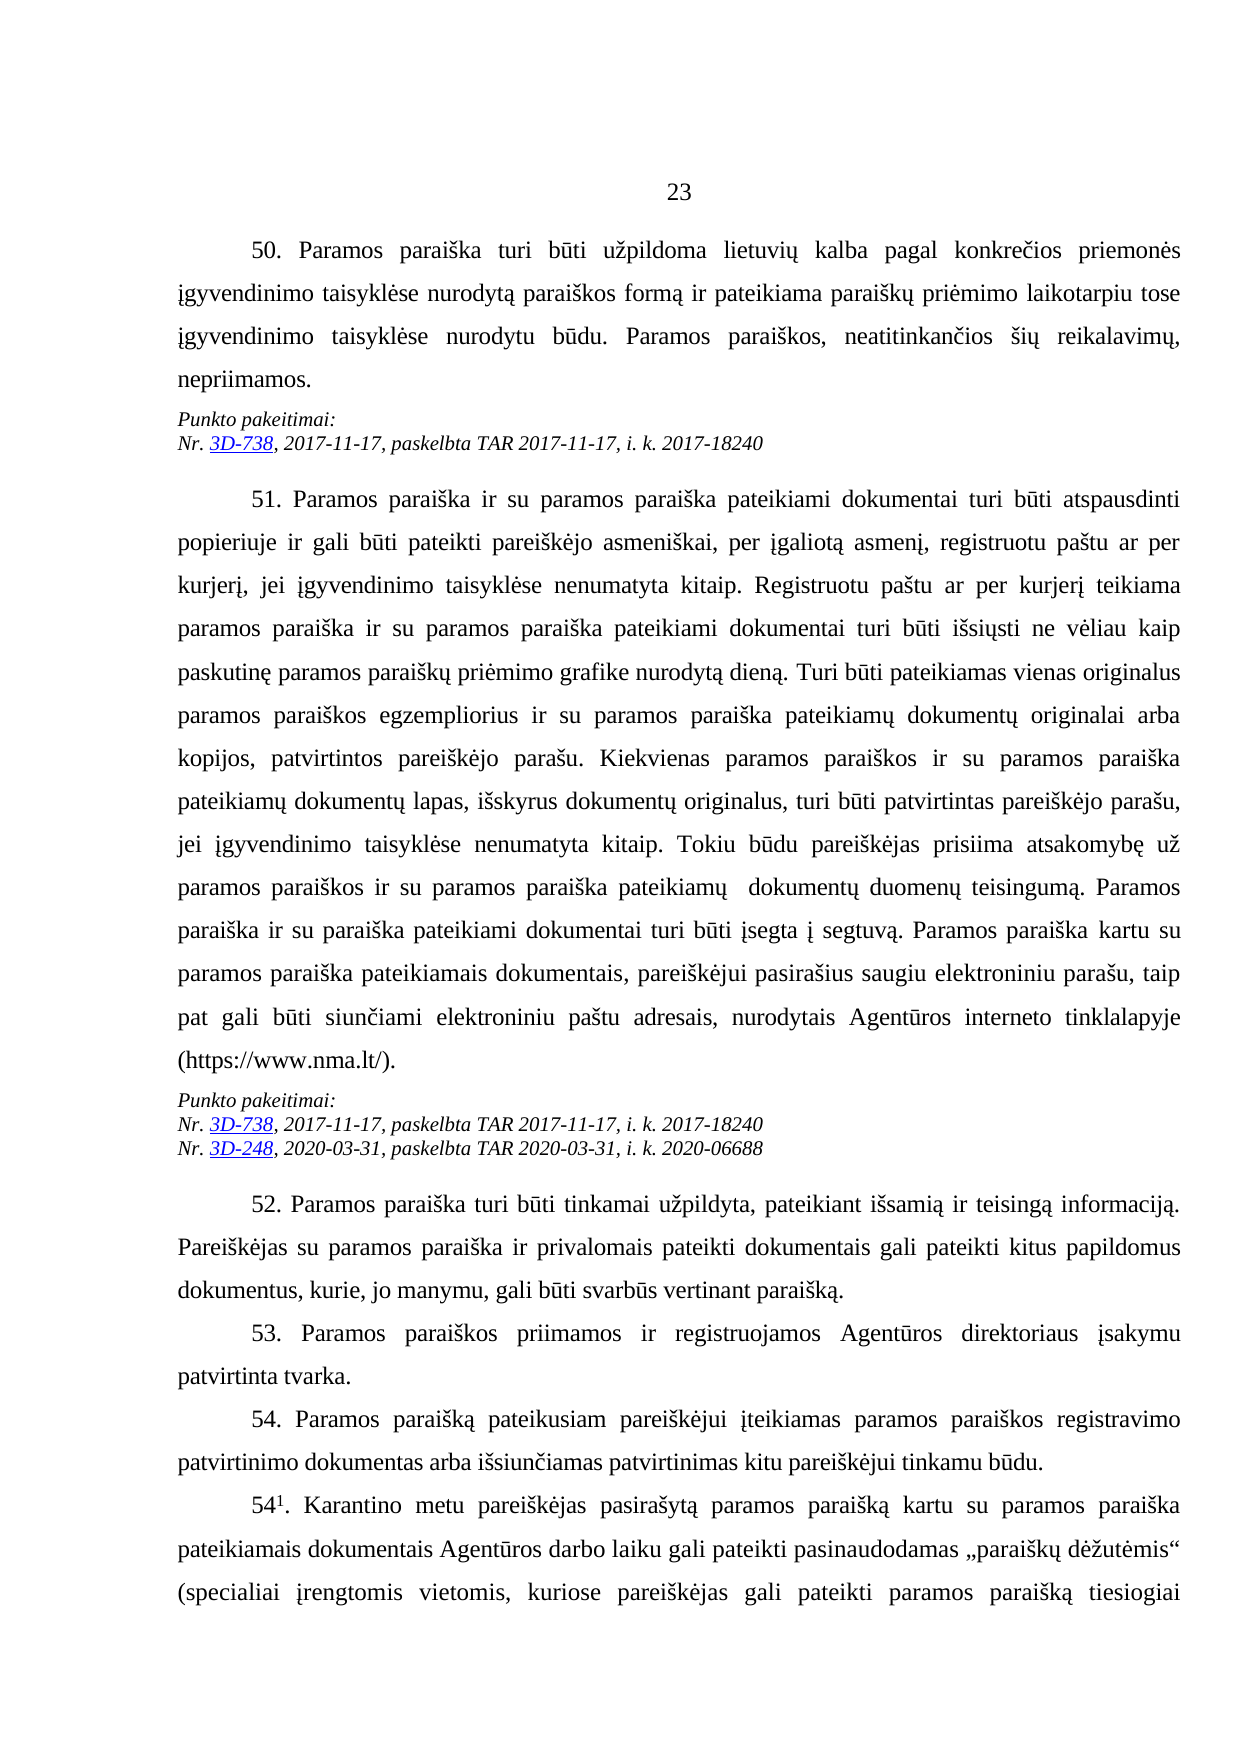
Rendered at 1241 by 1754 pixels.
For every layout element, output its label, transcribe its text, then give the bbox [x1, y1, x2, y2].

text 541. Karantino metu pareiškėjas pasirašytą paramos paraišką kartu su paramos paraiška pateikiamais dokumentais Agentūros darbo laiku gali pateikti pasinaudodamas „paraiškų dėžutėmis“ (specialiai įrengtomis vietomis, kuriose pareiškėjas gali pateikti paramos paraišką tiesiogiai [177, 1491, 1181, 1606]
text Nr. 3D-248, 2020-03-31, paskelbta TAR 2020-03-31, i. k. 2020-06688 [177, 1136, 1181, 1160]
text 54. Paramos paraišką pateikusiam pareiškėjui įteikiamas paramos paraiškos registravimo patvirtinimo dokumentas arba išsiunčiamas patvirtinimas kitu pareiškėjui tinkamu būdu. [177, 1404, 1181, 1476]
text 51. Paramos paraiška ir su paramos paraiška pateikiami dokumentai turi būti atspausdinti popieriuje ir gali būti pateikti pareiškėjo asmeniškai, per įgaliotą asmenį, registruotu paštu ar per kurjerį, jei įgyvendinimo taisyklėse nenumatyta kitaip. Registruotu paštu ar per kurjerį teikiama paramos paraiška ir su paramos paraiška pateikiami dokumentai turi būti išsiųsti ne vėliau kaip paskutinę paramos paraiškų priėmimo grafike nurodytą dieną. Turi būti pateikiamas vienas originalus paramos paraiškos egzempliorius ir su paramos paraiška pateikiamų dokumentų originalai arba kopijos, patvirtintos pareiškėjo parašu. Kiekvienas paramos paraiškos ir su paramos paraiška pateikiamų dokumentų lapas, išskyrus dokumentų originalus, turi būti patvirtintas pareiškėjo parašu, jei įgyvendinimo taisyklėse nenumatyta kitaip. Tokiu būdu pareiškėjas prisiima atsakomybę už paramos paraiškos ir su paramos paraiška pateikiamų dokumentų duomenų teisingumą. Paramos paraiška ir su paraiška pateikiami dokumentai turi būti įsegta į segtuvą. Paramos paraiška kartu su paramos paraiška pateikiamais dokumentais, pareiškėjui pasirašius saugiu elektroniniu parašu, taip pat gali būti siunčiami elektroniniu paštu adresais, nurodytais Agentūros interneto tinklalapyje (https://www.nma.lt/). [177, 484, 1181, 1073]
text 52. Paramos paraiška turi būti tinkamai užpildyta, pateikiant išsamią ir teisingą informaciją. Pareiškėjas su paramos paraiška ir privalomais pateikti dokumentais gali pateikti kitus papildomus dokumentus, kurie, jo manymu, gali būti svarbūs vertinant paraišką. [177, 1189, 1181, 1304]
text Punkto pakeitimai: [177, 1088, 1181, 1112]
text 53. Paramos paraiškos priimamos ir registruojamos Agentūros direktoriaus įsakymu patvirtinta tvarka. [177, 1318, 1181, 1390]
text Punkto pakeitimai: [177, 407, 1181, 431]
text 50. Paramos paraiška turi būti užpildoma lietuvių kalba pagal konkrečios priemonės įgyvendinimo taisyklėse nurodytą paraiškos formą ir pateikiama paraiškų priėmimo laikotarpiu tose įgyvendinimo taisyklėse nurodytu būdu. Paramos paraiškos, neatitinkančios šių reikalavimų, nepriimamos. [177, 235, 1181, 393]
text Nr. 3D-738, 2017-11-17, paskelbta TAR 2017-11-17, i. k. 2017-18240 [177, 1112, 1181, 1136]
text Nr. 3D-738, 2017-11-17, paskelbta TAR 2017-11-17, i. k. 2017-18240 [177, 431, 1181, 455]
